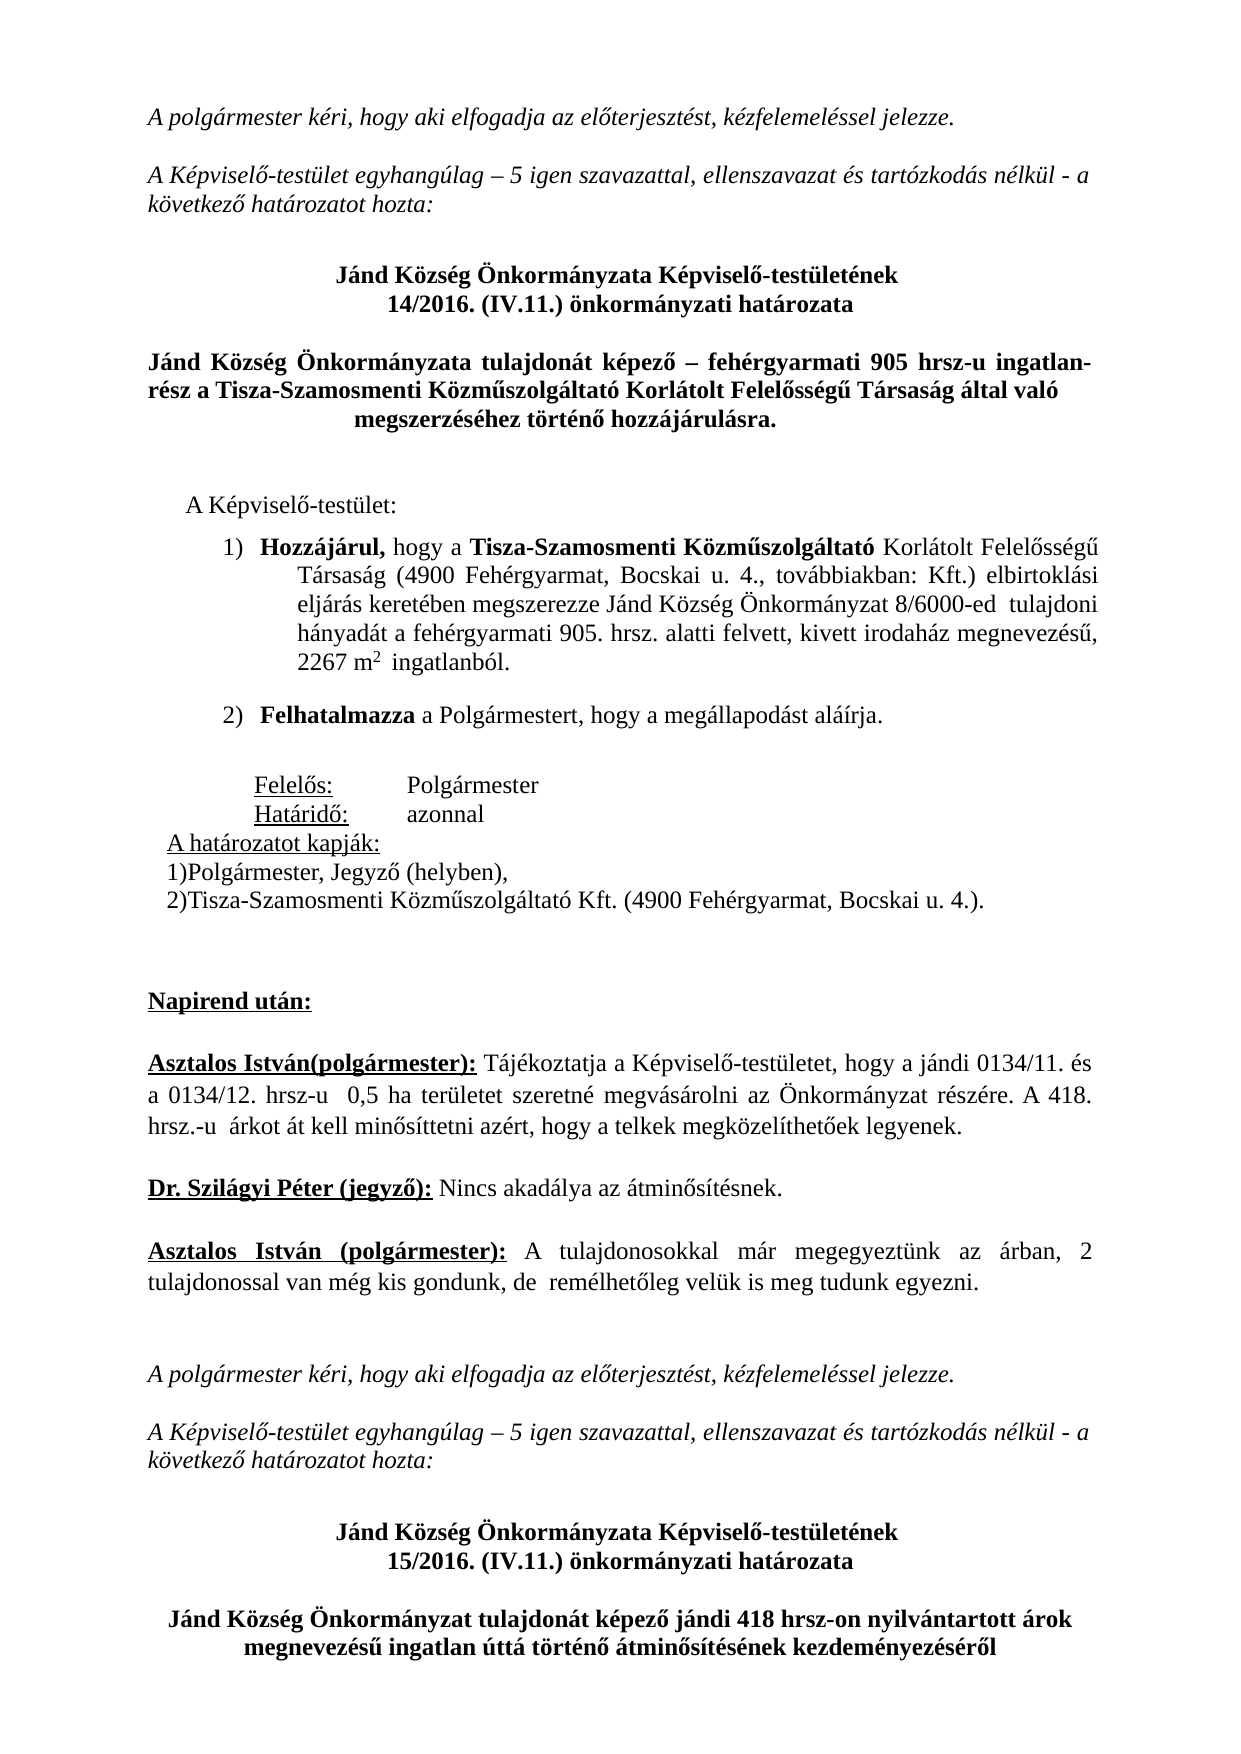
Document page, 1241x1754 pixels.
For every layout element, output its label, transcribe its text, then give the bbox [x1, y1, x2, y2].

text A polgármester kéri, hogy aki elfogadja az előterjesztést, kézfelemeléssel jelezze. [148, 1359, 1093, 1388]
text A polgármester kéri, hogy aki elfogadja az előterjesztést, kézfelemeléssel jelezze. [148, 102, 1093, 131]
list Dr. Szilágyi Péter (jegyző): Nincs akadálya az átminősítésnek. [148, 1172, 1093, 1203]
text Jánd Község Önkormányzat tulajdonát képező jándi 418 hrsz-on nyilvántartott árok megnevezésű ingatlan úttá történő átminősítésének kezdeményezéséről [148, 1604, 1093, 1661]
list Asztalos István(polgármester): Tájékoztatja a Képviselő-testületet, hogy a jándi 0134/11. és a 0134/12. hrsz-u 0,5 ha területet szeretné megvásárolni az Önkormányzat részére. A 418. hrsz.-u árkot át kell minősíttetni azért, hogy a telkek megközelíthetőek legyenek. [148, 1047, 1093, 1141]
list Felhatalmazza a Polgármestert, hogy a megállapodást aláírja. [222, 701, 1098, 729]
text Jánd Község Önkormányzata tulajdonát képező – fehérgyarmati 905 hrsz-u ingatlan-rész a Tisza-Szamosmenti Közműszolgáltató Korlátolt Felelősségű Társaság által való [148, 347, 1093, 404]
list Hozzájárul, hogy a Tisza-Szamosmenti Közműszolgáltató Korlátolt Felelősségű Társaság (4900 Fehérgyarmat, Bocskai u. 4., továbbiakban: Kft.) elbirtoklási eljárás keretében megszerezze Jánd Község Önkormányzat 8/6000-ed tulajdoni hányadát a fehérgyarmati 905. hrsz. alatti felvett, kivett irodaház megnevezésű, 2267 m2 ingatlanból. [222, 532, 1098, 676]
text 15/2016. (IV.11.) önkormányzati határozata [148, 1546, 1093, 1575]
text Jánd Község Önkormányzata Képviselő-testületének [148, 1517, 1093, 1546]
text Felelős: Polgármester [185, 771, 1098, 799]
text Határidő: azonnal [185, 799, 1098, 828]
text Jánd Község Önkormányzata Képviselő-testületének [148, 261, 1093, 289]
text A határozatot kapják: [166, 828, 1098, 857]
text megszerzéséhez történő hozzájárulásra. [148, 404, 1093, 433]
text A Képviselő-testület: [185, 491, 1098, 519]
list Napirend után: [148, 984, 1093, 1016]
list Polgármester, Jegyző (helyben), [166, 857, 1098, 886]
list Asztalos István (polgármester): A tulajdonosokkal már megegyeztünk az árban, 2 tulajdonossal van még kis gondunk, de remélhetőleg velük is meg tudunk egyezni. [148, 1234, 1093, 1297]
text 14/2016. (IV.11.) önkormányzati határozata [148, 289, 1093, 318]
text A Képviselő-testület egyhangúlag – 5 igen szavazattal, ellenszavazat és tartózkodás nélkül - a következő határozatot hozta: [148, 160, 1093, 217]
list Tisza-Szamosmenti Közműszolgáltató Kft. (4900 Fehérgyarmat, Bocskai u. 4.). [166, 886, 1098, 914]
text A Képviselő-testület egyhangúlag – 5 igen szavazattal, ellenszavazat és tartózkodás nélkül - a következő határozatot hozta: [148, 1417, 1093, 1474]
